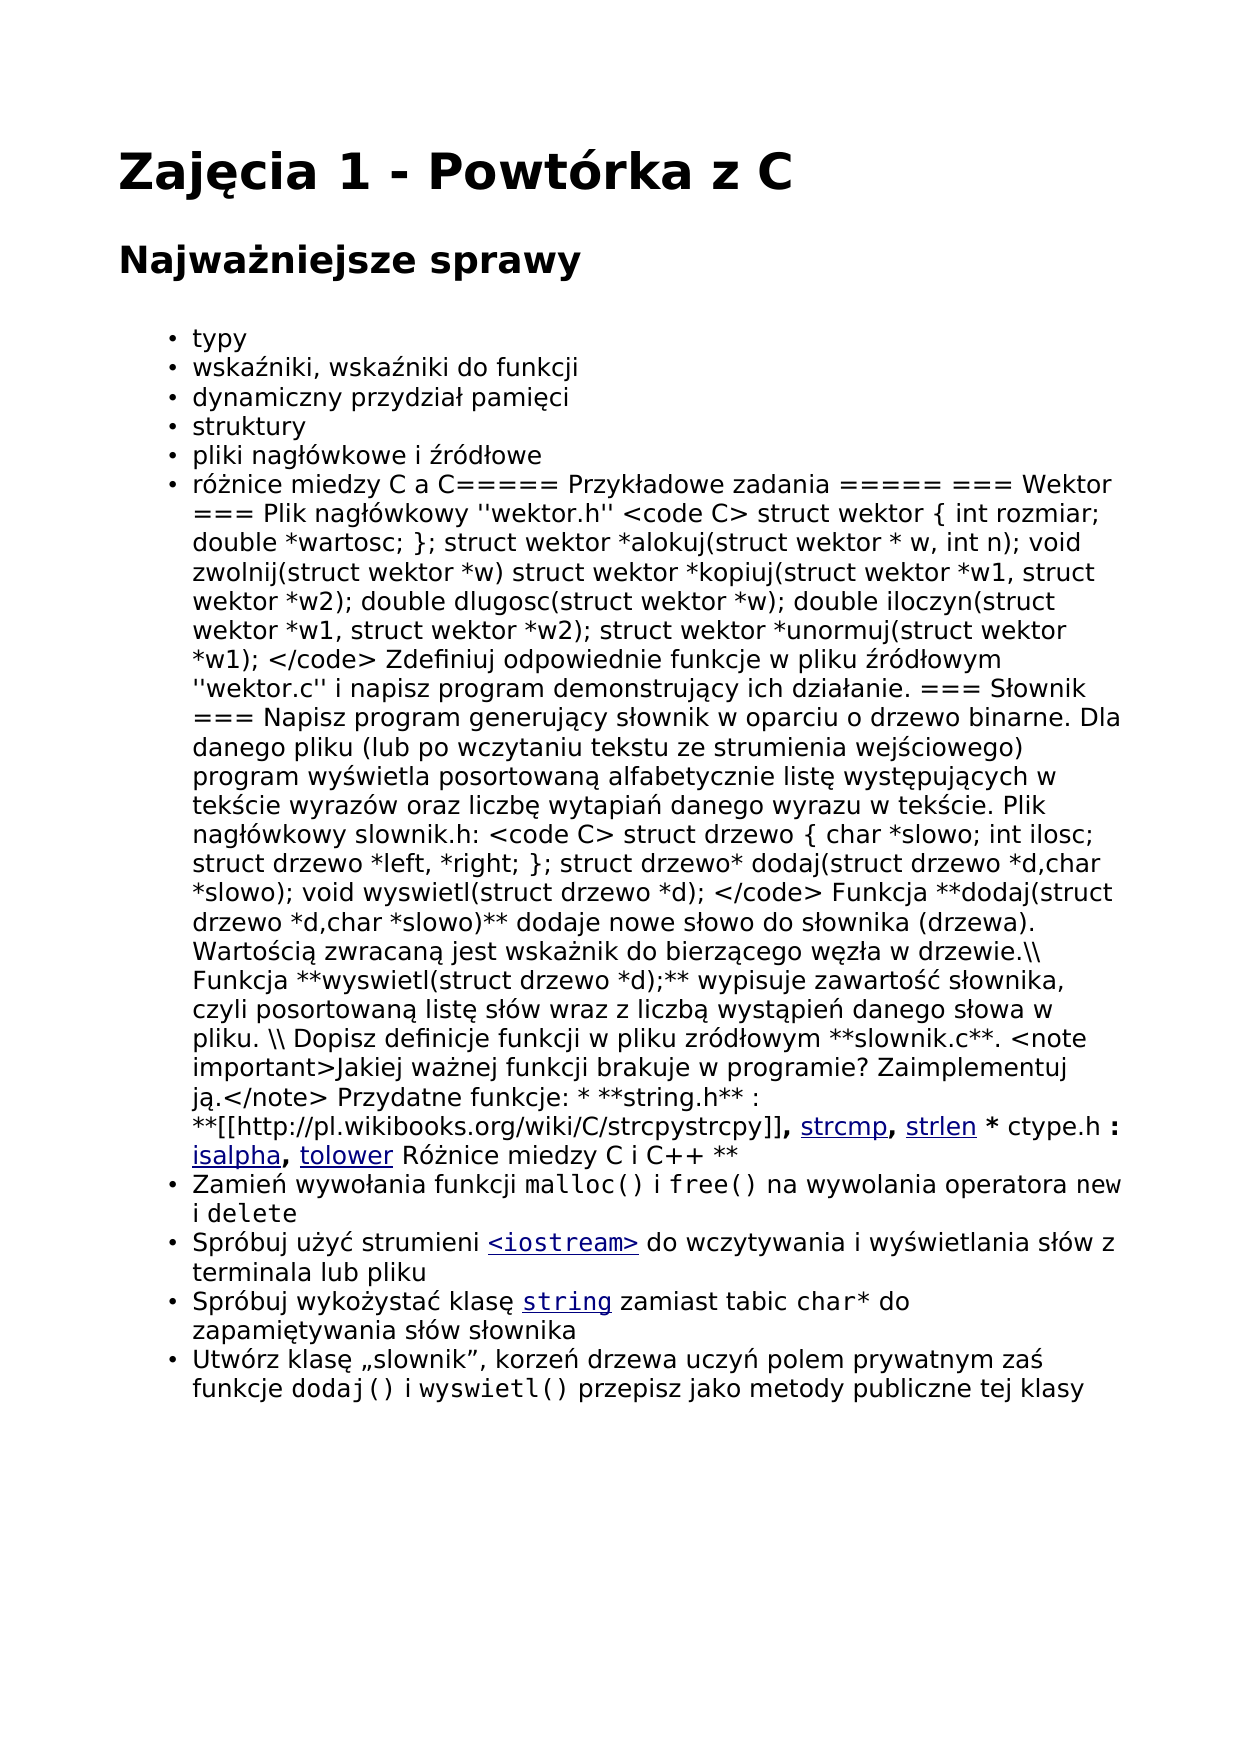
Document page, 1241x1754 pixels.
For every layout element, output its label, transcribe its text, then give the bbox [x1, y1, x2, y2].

list Spróbuj wykożystać klasę string zamiast tabic char* do zapamiętywania słów słownika [177, 1287, 1122, 1345]
list Zamień wywołania funkcji malloc() i free() na wywolania operatora new i delete [177, 1170, 1122, 1229]
list struktury [177, 412, 1122, 441]
list typy [177, 324, 1122, 354]
list wskaźniki, wskaźniki do funkcji [177, 354, 1122, 383]
subtitle Najważniejsze sprawy [118, 239, 1122, 282]
list dynamiczny przydział pamięci [177, 383, 1122, 412]
list różnice miedzy C a C===== Przykładowe zadania ===== === Wektor === Plik nagłówkowy ''wektor.h'' <code C> struct wektor { int rozmiar; double *wartosc; }; struct wektor *alokuj(struct wektor * w, int n); void zwolnij(struct wektor *w) struct wektor *kopiuj(struct wektor *w1, struct wektor *w2); double dlugosc(struct wektor *w); double iloczyn(struct wektor *w1, struct wektor *w2); struct wektor *unormuj(struct wektor *w1); </code> Zdefiniuj odpowiednie funkcje w pliku źródłowym ''wektor.c'' i napisz program demonstrujący ich działanie. === Słownik === Napisz program generujący słownik w oparciu o drzewo binarne. Dla danego pliku (lub po wczytaniu tekstu ze strumienia wejściowego) program wyświetla posortowaną alfabetycznie listę występujących w tekście wyrazów oraz liczbę wytapiań danego wyrazu w tekście. Plik nagłówkowy slownik.h: <code C> struct drzewo { char *slowo; int ilosc; struct drzewo *left, *right; }; struct drzewo* dodaj(struct drzewo *d,char *slowo); void wyswietl(struct drzewo *d); </code> Funkcja **dodaj(struct drzewo *d,char *slowo)** dodaje nowe słowo do słownika (drzewa). Wartością zwracaną jest wskażnik do bierzącego węzła w drzewie.\\ Funkcja **wyswietl(struct drzewo *d);** wypisuje zawartość słownika, czyli posortowaną listę słów wraz z liczbą wystąpień danego słowa w pliku. \\ Dopisz definicje funkcji w pliku zródłowym **slownik.c**. <note important>Jakiej ważnej funkcji brakuje w programie? Zaimplementuj ją.</note> Przydatne funkcje: * **string.h** : **[[http://pl.wikibooks.org/wiki/C/strcpystrcpy]], strcmp, strlen * ctype.h : isalpha, tolower Różnice miedzy C i C++ ** [177, 470, 1122, 1170]
list pliki nagłówkowe i źródłowe [177, 441, 1122, 470]
list Utwórz klasę „slownik”, korzeń drzewa uczyń polem prywatnym zaś funkcje dodaj() i wyswietl() przepisz jako metody publiczne tej klasy [177, 1345, 1122, 1404]
list Spróbuj użyć strumieni <iostream> do wczytywania i wyświetlania słów z terminala lub pliku [177, 1229, 1122, 1287]
subtitle Zajęcia 1 - Powtórka z C [118, 143, 1122, 201]
